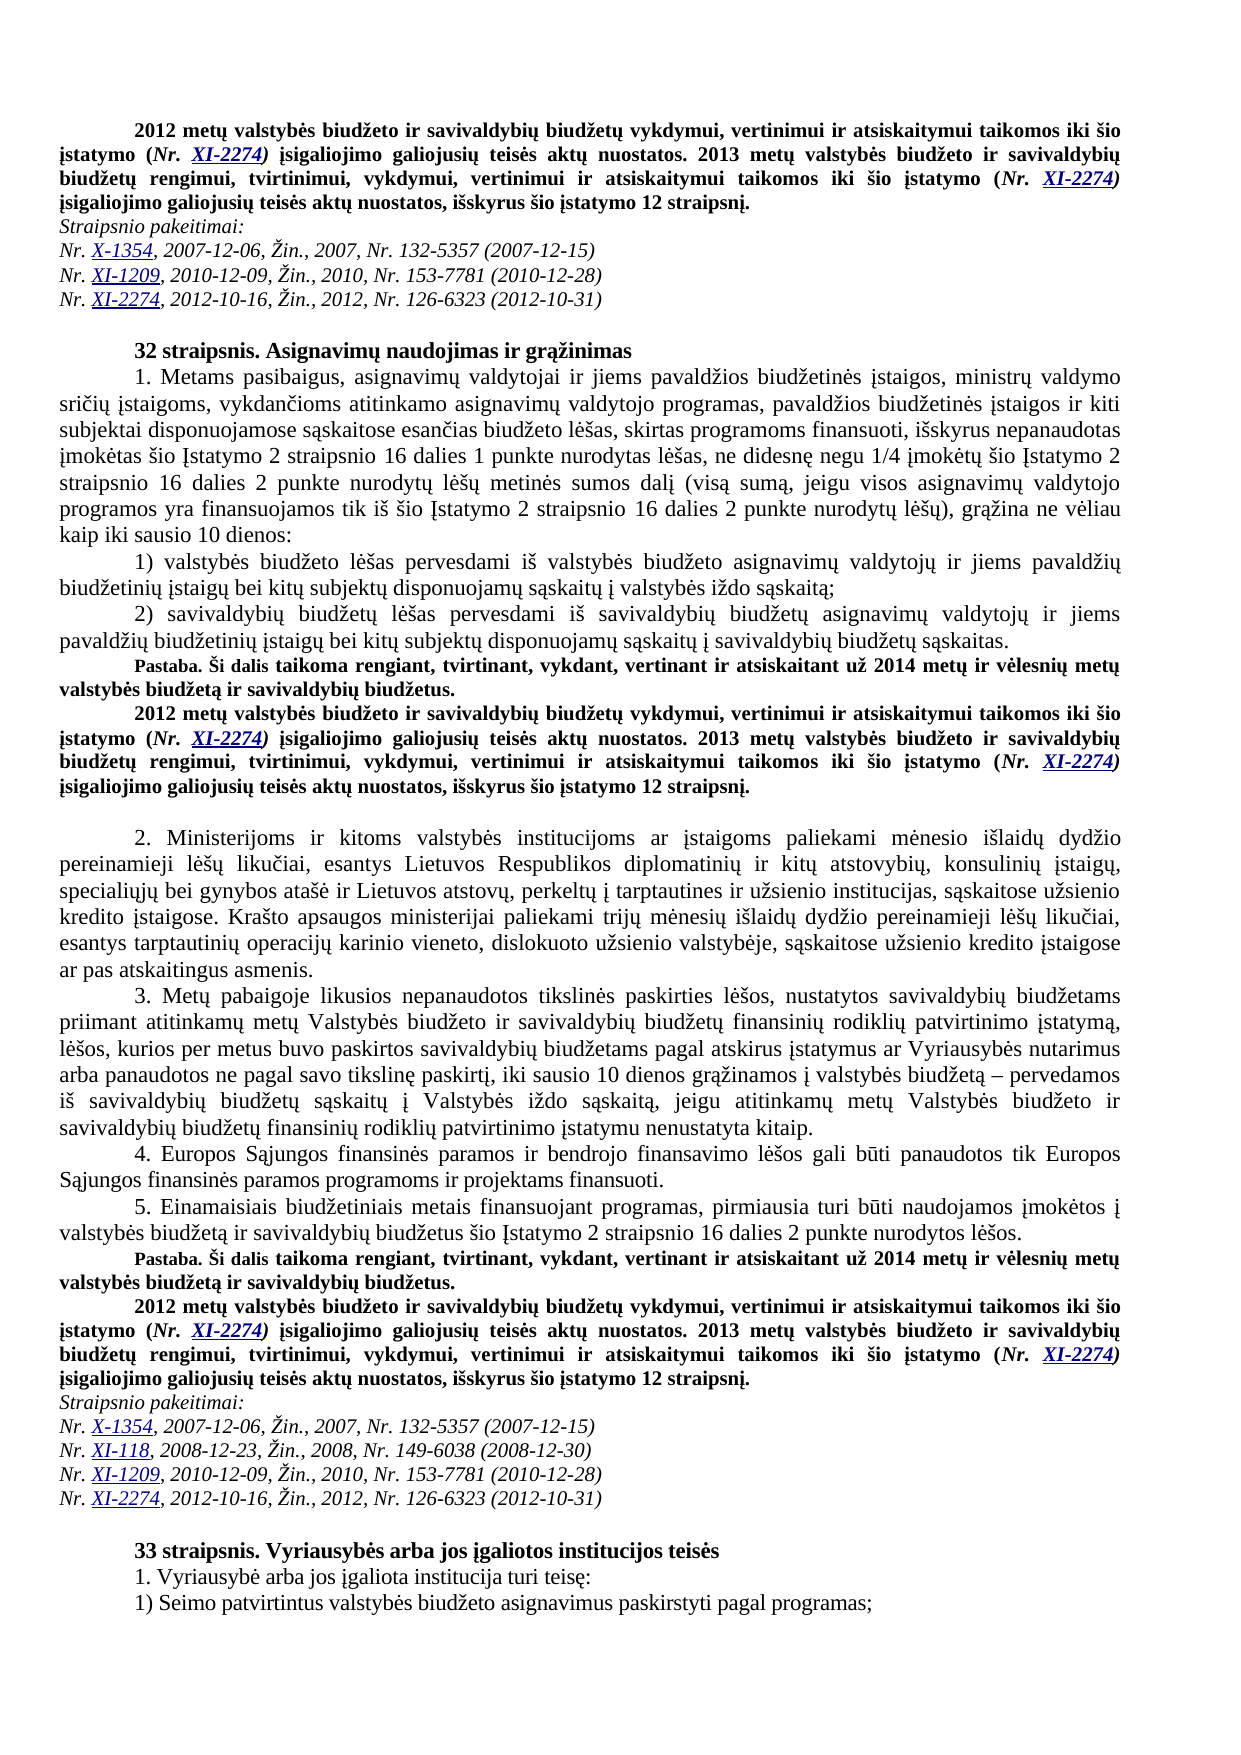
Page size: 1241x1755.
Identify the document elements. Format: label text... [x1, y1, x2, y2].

text Pastaba. Ši dalis taikoma rengiant, tvirtinant, vykdant, vertinant ir atsiskaitant už 2014 metų ir vėlesnių metų valstybės biudžetą ir savivaldybių biudžetus. [59, 653, 1122, 701]
text Pastaba. Ši dalis taikoma rengiant, tvirtinant, vykdant, vertinant ir atsiskaitant už 2014 metų ir vėlesnių metų valstybės biudžetą ir savivaldybių biudžetus. [59, 1246, 1122, 1294]
text Nr. XI-118, 2008-12-23, Žin., 2008, Nr. 149-6038 (2008-12-30) [59, 1438, 1122, 1462]
text 33 straipsnis. Vyriausybės arba jos įgaliotos institucijos teisės [59, 1537, 1122, 1563]
text 2012 metų valstybės biudžeto ir savivaldybių biudžetų vykdymui, vertinimui ir atsiskaitymui taikomos iki šio įstatymo (Nr. XI-2274) įsigaliojimo galiojusių teisės aktų nuostatos. 2013 metų valstybės biudžeto ir savivaldybių biudžetų rengimui, tvirtinimui, vykdymui, vertinimui ir atsiskaitymui taikomos iki šio įstatymo (Nr. XI-2274) įsigaliojimo galiojusių teisės aktų nuostatos, išskyrus šio įstatymo 12 straipsnį. [59, 1294, 1122, 1390]
text 4. Europos Sąjungos finansinės paramos ir bendrojo finansavimo lėšos gali būti panaudotos tik Europos Sąjungos finansinės paramos programoms ir projektams finansuoti. [59, 1140, 1122, 1193]
text Nr. XI-2274, 2012-10-16, Žin., 2012, Nr. 126-6323 (2012-10-31) [59, 1486, 1122, 1510]
text Straipsnio pakeitimai: [59, 1390, 1122, 1414]
text Nr. XI-1209, 2010-12-09, Žin., 2010, Nr. 153-7781 (2010-12-28) [59, 262, 1122, 287]
text 1) Seimo patvirtintus valstybės biudžeto asignavimus paskirstyti pagal programas; [59, 1589, 1122, 1616]
text 32 straipsnis. Asignavimų naudojimas ir grąžinimas [59, 337, 1122, 363]
text 1. Metams pasibaigus, asignavimų valdytojai ir jiems pavaldžios biudžetinės įstaigos, ministrų valdymo sričių įstaigoms, vykdančioms atitinkamo asignavimų valdytojo programas, pavaldžios biudžetinės įstaigos ir kiti subjektai disponuojamose sąskaitose esančias biudžeto lėšas, skirtas programoms finansuoti, išskyrus nepanaudotas įmokėtas šio Įstatymo 2 straipsnio 16 dalies 1 punkte nurodytas lėšas, ne didesnę negu 1/4 įmokėtų šio Įstatymo 2 straipsnio 16 dalies 2 punkte nurodytų lėšų metinės sumos dalį (visą sumą, jeigu visos asignavimų valdytojo programos yra finansuojamos tik iš šio Įstatymo 2 straipsnio 16 dalies 2 punkte nurodytų lėšų), grąžina ne vėliau kaip iki sausio 10 dienos: [59, 363, 1122, 548]
text Nr. X-1354, 2007-12-06, Žin., 2007, Nr. 132-5357 (2007-12-15) [59, 1414, 1122, 1438]
text 1) valstybės biudžeto lėšas pervesdami iš valstybės biudžeto asignavimų valdytojų ir jiems pavaldžių biudžetinių įstaigų bei kitų subjektų disponuojamų sąskaitų į valstybės iždo sąskaitą; [59, 548, 1122, 601]
text 2. Ministerijoms ir kitoms valstybės institucijoms ar įstaigoms paliekami mėnesio išlaidų dydžio pereinamieji lėšų likučiai, esantys Lietuvos Respublikos diplomatinių ir kitų atstovybių, konsulinių įstaigų, specialiųjų bei gynybos atašė ir Lietuvos atstovų, perkeltų į tarptautines ir užsienio institucijas, sąskaitose užsienio kredito įstaigose. Krašto apsaugos ministerijai paliekami trijų mėnesių išlaidų dydžio pereinamieji lėšų likučiai, esantys tarptautinių operacijų karinio vieneto, dislokuoto užsienio valstybėje, sąskaitose užsienio kredito įstaigose ar pas atskaitingus asmenis. [59, 824, 1122, 982]
text 5. Einamaisiais biudžetiniais metais finansuojant programas, pirmiausia turi būti naudojamos įmokėtos į valstybės biudžetą ir savivaldybių biudžetus šio Įstatymo 2 straipsnio 16 dalies 2 punkte nurodytos lėšos. [59, 1193, 1122, 1246]
text Nr. XI-2274, 2012-10-16, Žin., 2012, Nr. 126-6323 (2012-10-31) [59, 287, 1122, 311]
text Straipsnio pakeitimai: [59, 214, 1122, 238]
text 2012 metų valstybės biudžeto ir savivaldybių biudžetų vykdymui, vertinimui ir atsiskaitymui taikomos iki šio įstatymo (Nr. XI-2274) įsigaliojimo galiojusių teisės aktų nuostatos. 2013 metų valstybės biudžeto ir savivaldybių biudžetų rengimui, tvirtinimui, vykdymui, vertinimui ir atsiskaitymui taikomos iki šio įstatymo (Nr. XI-2274) įsigaliojimo galiojusių teisės aktų nuostatos, išskyrus šio įstatymo 12 straipsnį. [59, 118, 1122, 214]
text Nr. X-1354, 2007-12-06, Žin., 2007, Nr. 132-5357 (2007-12-15) [59, 238, 1122, 262]
text Nr. XI-1209, 2010-12-09, Žin., 2010, Nr. 153-7781 (2010-12-28) [59, 1462, 1122, 1486]
text 2012 metų valstybės biudžeto ir savivaldybių biudžetų vykdymui, vertinimui ir atsiskaitymui taikomos iki šio įstatymo (Nr. XI-2274) įsigaliojimo galiojusių teisės aktų nuostatos. 2013 metų valstybės biudžeto ir savivaldybių biudžetų rengimui, tvirtinimui, vykdymui, vertinimui ir atsiskaitymui taikomos iki šio įstatymo (Nr. XI-2274) įsigaliojimo galiojusių teisės aktų nuostatos, išskyrus šio įstatymo 12 straipsnį. [59, 701, 1122, 798]
text 1. Vyriausybė arba jos įgaliota institucija turi teisę: [59, 1563, 1122, 1589]
text 3. Metų pabaigoje likusios nepanaudotos tikslinės paskirties lėšos, nustatytos savivaldybių biudžetams priimant atitinkamų metų Valstybės biudžeto ir savivaldybių biudžetų finansinių rodiklių patvirtinimo įstatymą, lėšos, kurios per metus buvo paskirtos savivaldybių biudžetams pagal atskirus įstatymus ar Vyriausybės nutarimus arba panaudotos ne pagal savo tikslinę paskirtį, iki sausio 10 dienos grąžinamos į valstybės biudžetą – pervedamos iš savivaldybių biudžetų sąskaitų į Valstybės iždo sąskaitą, jeigu atitinkamų metų Valstybės biudžeto ir savivaldybių biudžetų finansinių rodiklių patvirtinimo įstatymu nenustatyta kitaip. [59, 982, 1122, 1140]
text 2) savivaldybių biudžetų lėšas pervesdami iš savivaldybių biudžetų asignavimų valdytojų ir jiems pavaldžių biudžetinių įstaigų bei kitų subjektų disponuojamų sąskaitų į savivaldybių biudžetų sąskaitas. [59, 601, 1122, 653]
